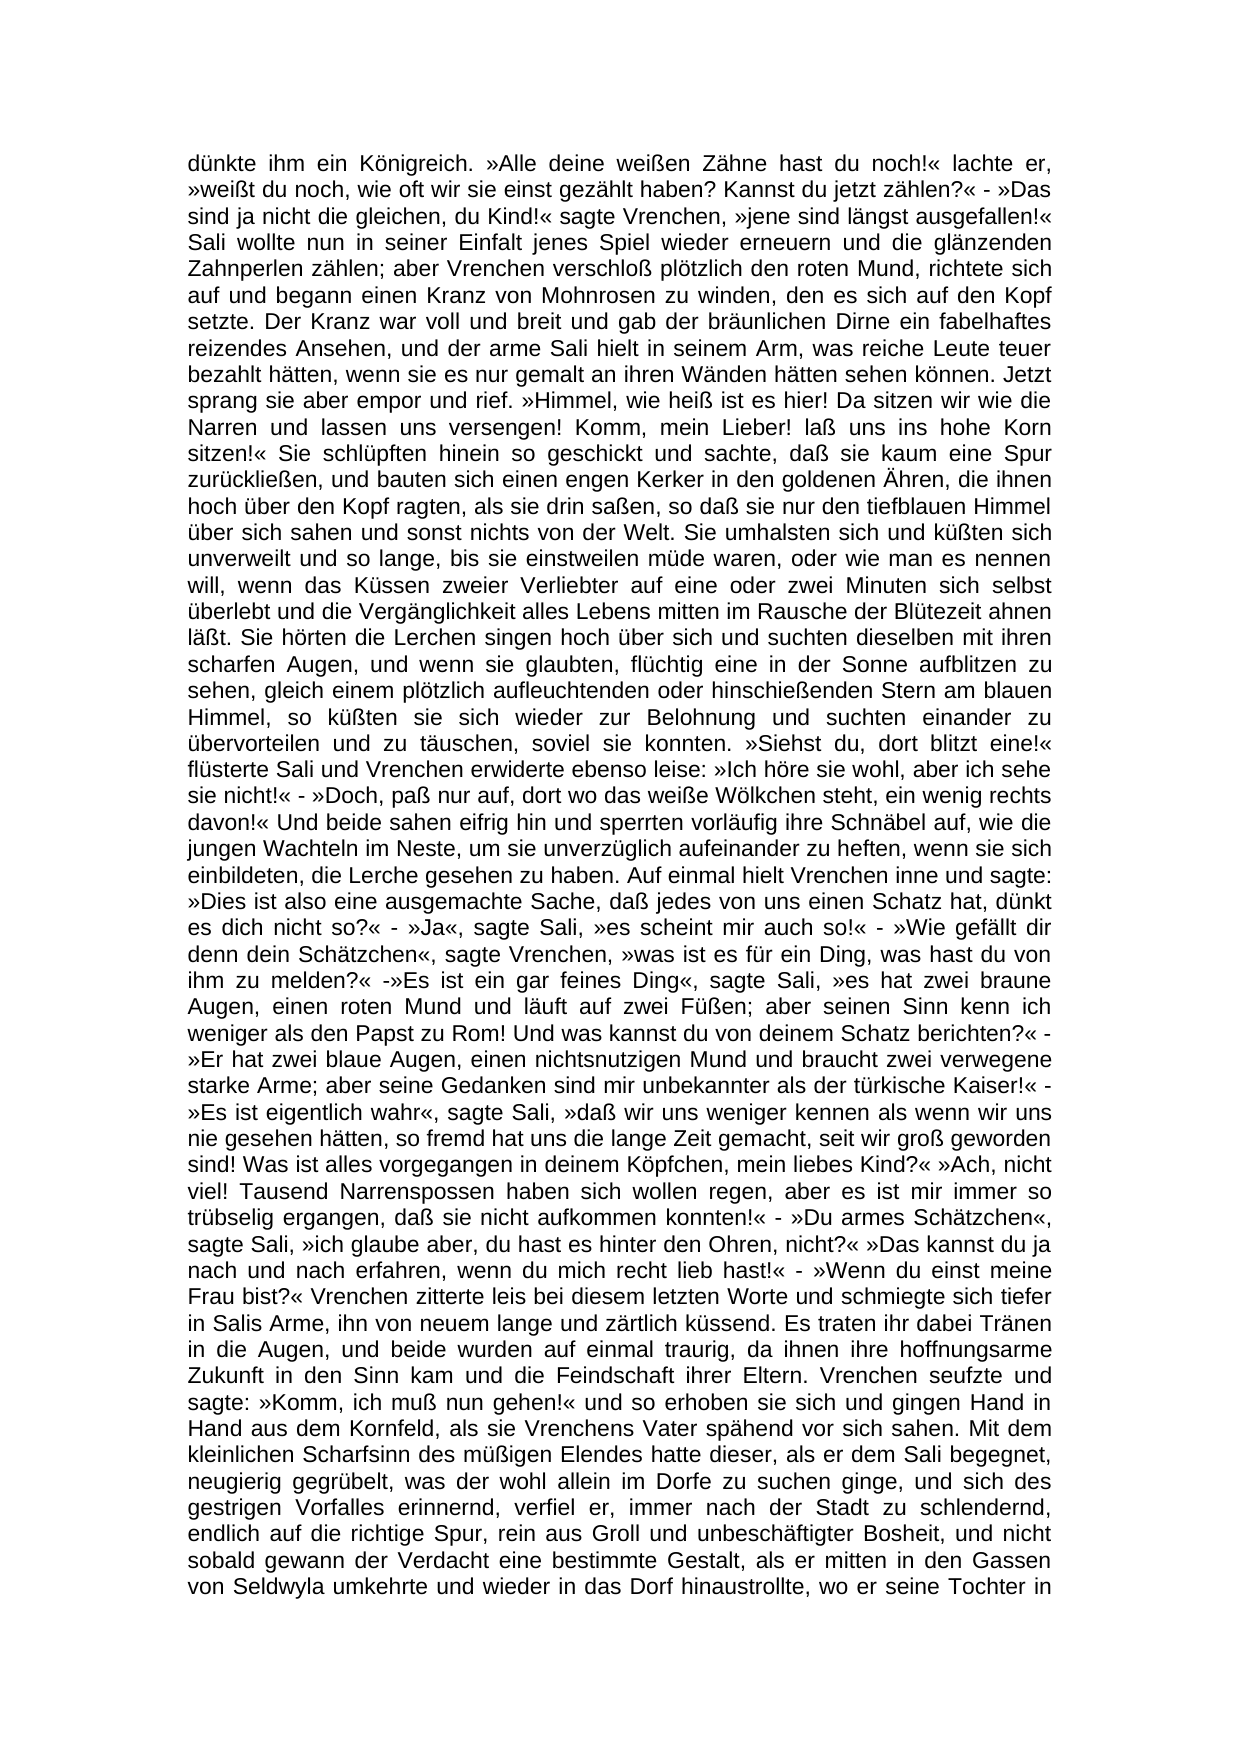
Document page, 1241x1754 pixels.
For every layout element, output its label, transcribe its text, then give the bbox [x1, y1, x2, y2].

text dünkte ihm ein Königreich. »Alle deine weißen Zähne hast du noch!« lachte er, »weißt du noch, wie oft wir sie einst gezählt haben? Kannst du jetzt zählen?« - »Das sind ja nicht die gleichen, du Kind!« sagte Vrenchen, »jene sind längst ausgefallen!« Sali wollte nun in seiner Einfalt jenes Spiel wieder erneuern und die glänzenden Zahnperlen zählen; aber Vrenchen verschloß plötzlich den roten Mund, richtete sich auf und begann einen Kranz von Mohnrosen zu winden, den es sich auf den Kopf setzte. Der Kranz war voll und breit und gab der bräunlichen Dirne ein fabelhaftes reizendes Ansehen, und der arme Sali hielt in seinem Arm, was reiche Leute teuer bezahlt hätten, wenn sie es nur gemalt an ihren Wänden hätten sehen können. Jetzt sprang sie aber empor und rief. »Himmel, wie heiß ist es hier! Da sitzen wir wie die Narren und lassen uns versengen! Komm, mein Lieber! laß uns ins hohe Korn sitzen!« Sie schlüpften hinein so geschickt und sachte, daß sie kaum eine Spur zurückließen, und bauten sich einen engen Kerker in den goldenen Ähren, die ihnen hoch über den Kopf ragten, als sie drin saßen, so daß sie nur den tiefblauen Himmel über sich sahen und sonst nichts von der Welt. Sie umhalsten sich und küßten sich unverweilt und so lange, bis sie einstweilen müde waren, oder wie man es nennen will, wenn das Küssen zweier Verliebter auf eine oder zwei Minuten sich selbst überlebt und die Vergänglichkeit alles Lebens mitten im Rausche der Blütezeit ahnen läßt. Sie hörten die Lerchen singen hoch über sich und suchten dieselben mit ihren scharfen Augen, und wenn sie glaubten, flüchtig eine in der Sonne aufblitzen zu sehen, gleich einem plötzlich aufleuchtenden oder hinschießenden Stern am blauen Himmel, so küßten sie sich wieder zur Belohnung und suchten einander zu übervorteilen und zu täuschen, soviel sie konnten. »Siehst du, dort blitzt eine!« flüsterte Sali und Vrenchen erwiderte ebenso leise: »Ich höre sie wohl, aber ich sehe sie nicht!« - »Doch, paß nur auf, dort wo das weiße Wölkchen steht, ein wenig rechts davon!« Und beide sahen eifrig hin und sperrten vorläufig ihre Schnäbel auf, wie die jungen Wachteln im Neste, um sie unverzüglich aufeinander zu heften, wenn sie sich einbildeten, die Lerche gesehen zu haben. Auf einmal hielt Vrenchen inne und sagte: »Dies ist also eine ausgemachte Sache, daß jedes von uns einen Schatz hat, dünkt es dich nicht so?« - »Ja«, sagte Sali, »es scheint mir auch so!« - »Wie gefällt dir denn dein Schätzchen«, sagte Vrenchen, »was ist es für ein Ding, was hast du von ihm zu melden?« -»Es ist ein gar feines Ding«, sagte Sali, »es hat zwei braune Augen, einen roten Mund und läuft auf zwei Füßen; aber seinen Sinn kenn ich weniger als den Papst zu Rom! Und was kannst du von deinem Schatz berichten?« - »Er hat zwei blaue Augen, einen nichtsnutzigen Mund und braucht zwei verwegene starke Arme; aber seine Gedanken sind mir unbekannter als der türkische Kaiser!« - »Es ist eigentlich wahr«, sagte Sali, »daß wir uns weniger kennen als wenn wir uns nie gesehen hätten, so fremd hat uns die lange Zeit gemacht, seit wir groß geworden sind! Was ist alles vorgegangen in deinem Köpfchen, mein liebes Kind?« »Ach, nicht viel! Tausend Narrenspossen haben sich wollen regen, aber es ist mir immer so trübselig ergangen, daß sie nicht aufkommen konnten!« - »Du armes Schätzchen«, sagte Sali, »ich glaube aber, du hast es hinter den Ohren, nicht?« »Das kannst du ja nach und nach erfahren, wenn du mich recht lieb hast!« - »Wenn du einst meine Frau bist?« Vrenchen zitterte leis bei diesem letzten Worte und schmiegte sich tiefer in Salis Arme, ihn von neuem lange und zärtlich küssend. Es traten ihr dabei Tränen in die Augen, und beide wurden auf einmal traurig, da ihnen ihre hoffnungsarme Zukunft in den Sinn kam und die Feindschaft ihrer Eltern. Vrenchen seufzte und sagte: »Komm, ich muß nun gehen!« und so erhoben sie sich und gingen Hand in Hand aus dem Kornfeld, als sie Vrenchens Vater spähend vor sich sahen. Mit dem kleinlichen Scharfsinn des müßigen Elendes hatte dieser, als er dem Sali begegnet, neugierig gegrübelt, was der wohl allein im Dorfe zu suchen ginge, und sich des gestrigen Vorfalles erinnernd, verfiel er, immer nach der Stadt zu schlendernd, endlich auf die richtige Spur, rein aus Groll und unbeschäftigter Bosheit, und nicht sobald gewann der Verdacht eine bestimmte Gestalt, als er mitten in den Gassen von Seldwyla umkehrte und wieder in das Dorf hinaustrollte, wo er seine Tochter in [187, 150, 1053, 1599]
